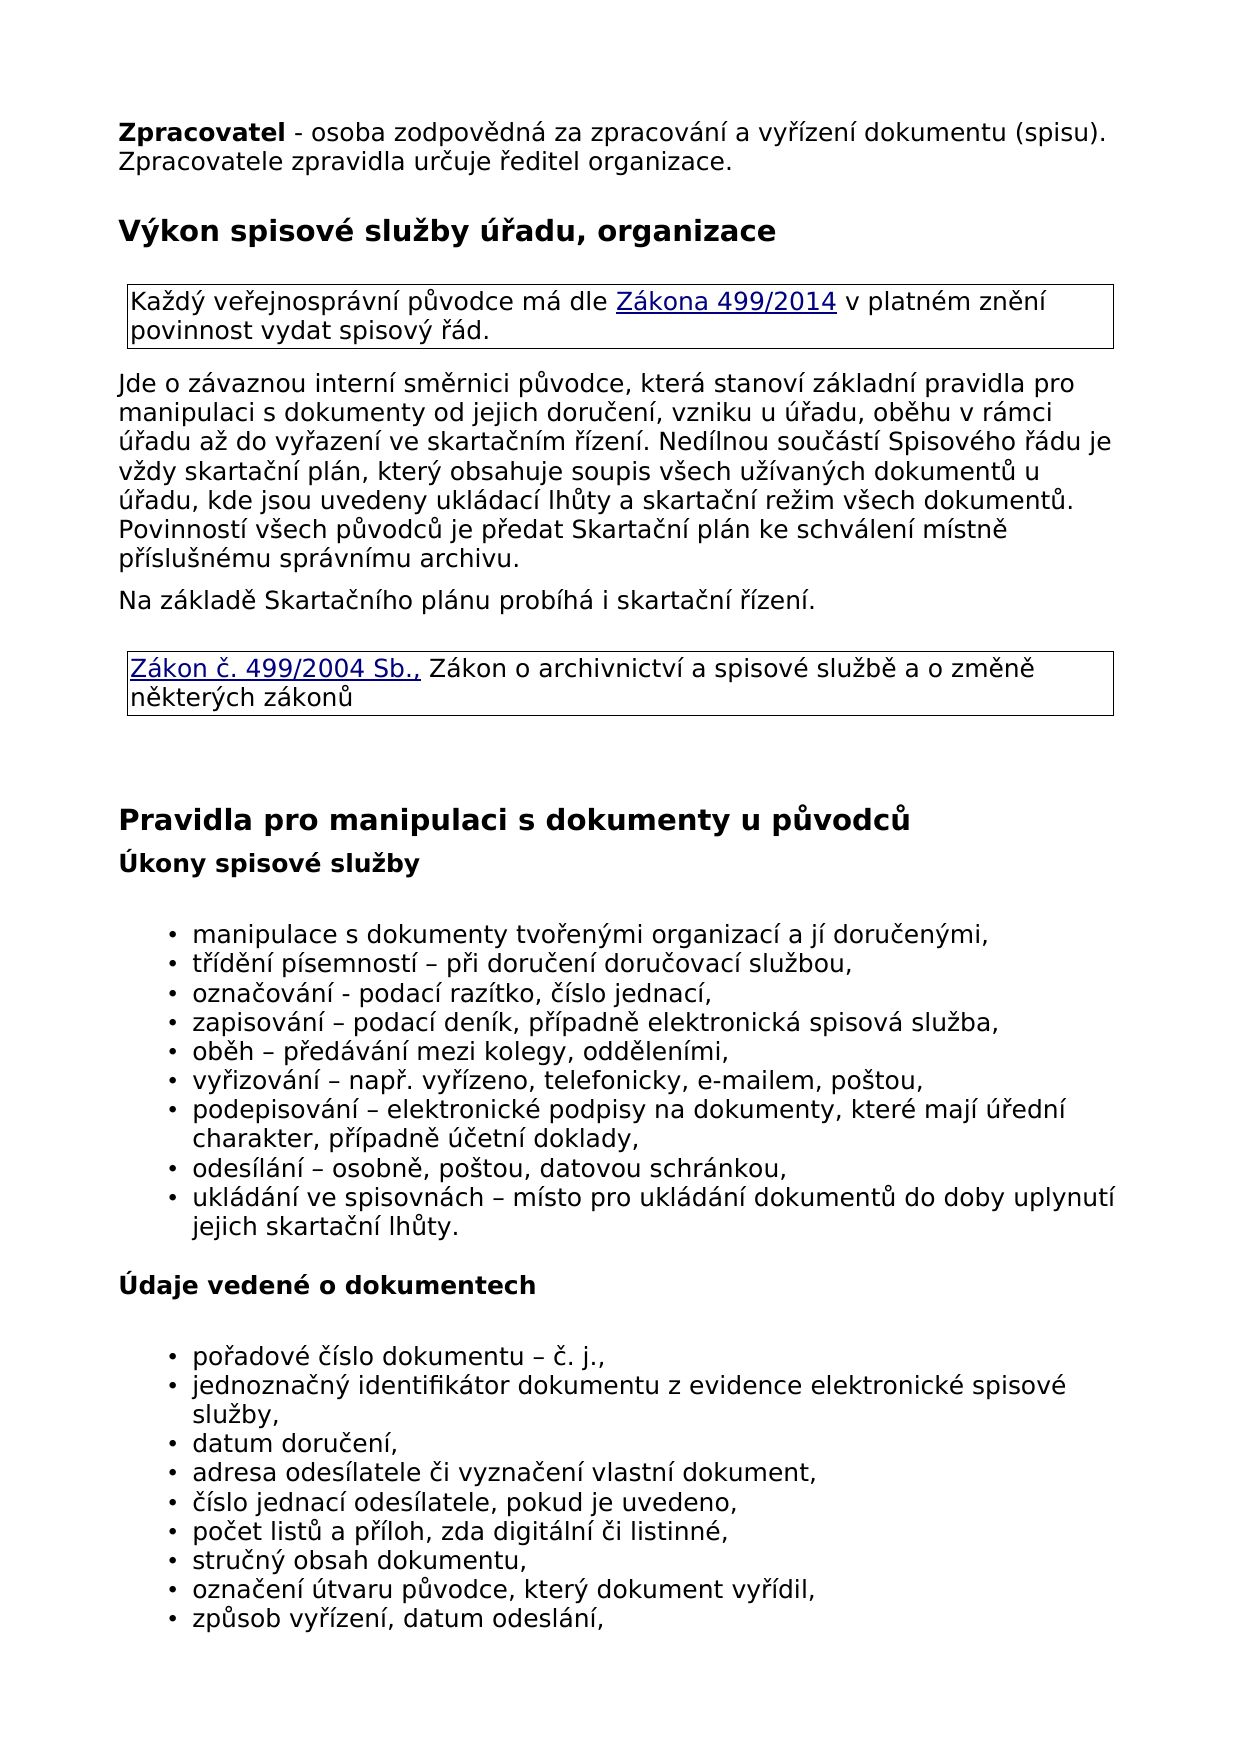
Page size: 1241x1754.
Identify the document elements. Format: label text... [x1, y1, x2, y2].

list způsob vyřízení, datum odeslání, [177, 1604, 1122, 1634]
text Zpracovatel - osoba zodpovědná za zpracování a vyřízení dokumentu (spisu). Zpracovatele zpravidla určuje ředitel organizace. [118, 118, 1122, 176]
text Na základě Skartačního plánu probíhá i skartační řízení. [118, 586, 1122, 615]
list počet listů a příloh, zda digitální či listinné, [177, 1517, 1122, 1546]
list stručný obsah dokumentu, [177, 1546, 1122, 1575]
list pořadové číslo dokumentu – č. j., [177, 1342, 1122, 1371]
list označení útvaru původce, který dokument vyřídil, [177, 1575, 1122, 1604]
subtitle Pravidla pro manipulaci s dokumenty u původců [118, 803, 1122, 837]
subtitle Výkon spisové služby úřadu, organizace [118, 214, 1122, 248]
list zapisování – podací deník, případně elektronická spisová služba, [177, 1008, 1122, 1037]
text Jde o závaznou interní směrnici původce, která stanoví základní pravidla pro manipulaci s dokumenty od jejich doručení, vzniku u úřadu, oběhu v rámci úřadu až do vyřazení ve skartačním řízení. Nedílnou součástí Spisového řádu je vždy skartační plán, který obsahuje soupis všech užívaných dokumentů u úřadu, kde jsou uvedeny ukládací lhůty a skartační režim všech dokumentů. Povinností všech původců je předat Skartační plán ke schválení místně příslušnému správnímu archivu. [118, 260, 1122, 573]
list odesílání – osobně, poštou, datovou schránkou, [177, 1154, 1122, 1183]
table_header Každý veřejnosprávní původce má dle Zákona 499/2014 v platném znění povinnost vydat spisový řád. [128, 285, 1113, 348]
list třídění písemností – při doručení doručovací službou, [177, 950, 1122, 979]
list podepisování – elektronické podpisy na dokumenty, které mají úřední charakter, případně účetní doklady, [177, 1096, 1122, 1154]
list vyřizování – např. vyřízeno, telefonicky, e-mailem, poštou, [177, 1066, 1122, 1096]
list ukládání ve spisovnách – místo pro ukládání dokumentů do doby uplynutí jejich skartační lhůty. [177, 1183, 1122, 1241]
list adresa odesílatele či vyznačení vlastní dokument, [177, 1459, 1122, 1488]
table_header Zákon č. 499/2004 Sb., Zákon o archivnictví a spisové službě a o změně některých zákonů [128, 652, 1113, 715]
list datum doručení, [177, 1429, 1122, 1459]
text Úkony spisové služby [118, 849, 1122, 878]
list oběh – předávání mezi kolegy, odděleními, [177, 1037, 1122, 1066]
list manipulace s dokumenty tvořenými organizací a jí doručenými, [177, 921, 1122, 950]
list číslo jednací odesílatele, pokud je uvedeno, [177, 1488, 1122, 1517]
text Údaje vedené o dokumentech [118, 1271, 1122, 1300]
list označování - podací razítko, číslo jednací, [177, 979, 1122, 1008]
list jednoznačný identifikátor dokumentu z evidence elektronické spisové služby, [177, 1371, 1122, 1429]
